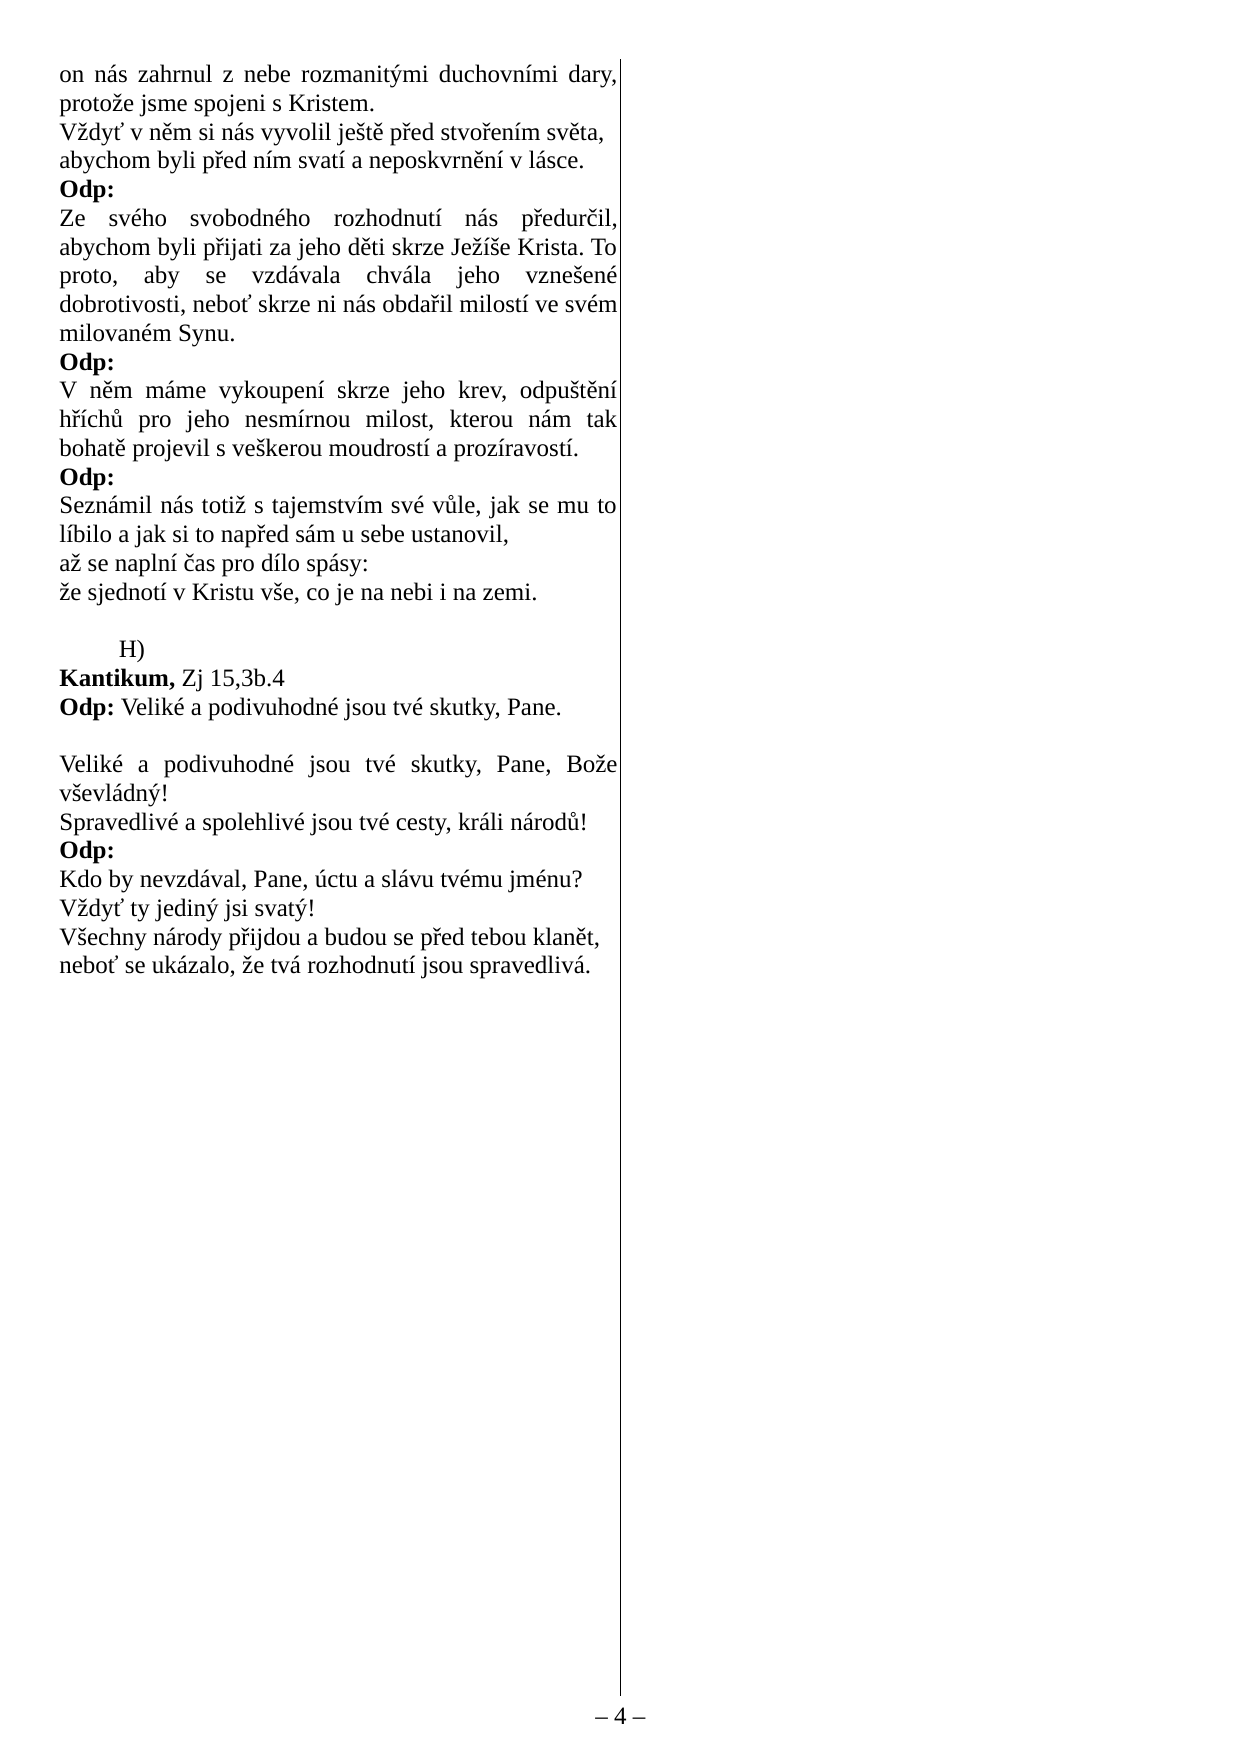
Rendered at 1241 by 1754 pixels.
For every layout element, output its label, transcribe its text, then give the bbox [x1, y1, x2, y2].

text Vždyť v něm si nás vyvolil ještě před stvořením světa, [59, 117, 618, 145]
text on nás zahrnul z nebe rozmanitými duchovními dary, protože jsme spojeni s Kristem. [59, 59, 618, 117]
text neboť se ukázalo, že tvá rozhodnutí jsou spravedlivá. [59, 950, 618, 979]
text H) [59, 634, 618, 663]
text Odp: [59, 347, 618, 375]
text až se naplní čas pro dílo spásy: [59, 548, 618, 577]
text Odp: [59, 174, 618, 203]
text Spravedlivé a spolehlivé jsou tvé cesty, králi národů! [59, 807, 618, 835]
text Veliké a podivuhodné jsou tvé skutky, Pane, Bože vševládný! [59, 749, 618, 807]
text Vždyť ty jediný jsi svatý! [59, 893, 618, 922]
text Všechny národy přijdou a budou se před tebou klanět, [59, 922, 618, 950]
text Odp: [59, 835, 618, 864]
text Seznámil nás totiž s tajemstvím své vůle, jak se mu to líbilo a jak si to napřed sám u sebe ustanovil, [59, 490, 618, 548]
text Kantikum, Zj 15,3b.4 [59, 663, 618, 692]
text abychom byli před ním svatí a neposkvrnění v lásce. [59, 145, 618, 174]
text Kdo by nevzdával, Pane, úctu a slávu tvému jménu? [59, 864, 618, 893]
text V něm máme vykoupení skrze jeho krev, odpuštění hříchů pro jeho nesmírnou milost, kterou nám tak bohatě projevil s veškerou moudrostí a prozíravostí. [59, 375, 618, 462]
text Odp: [59, 462, 618, 490]
text že sjednotí v Kristu vše, co je na nebi i na zemi. [59, 577, 618, 605]
text Ze svého svobodného rozhodnutí nás předurčil, abychom byli přijati za jeho děti skrze Ježíše Krista. To proto, aby se vzdávala chvála jeho vznešené dobrotivosti, neboť skrze ni nás obdařil milostí ve svém milovaném Synu. [59, 203, 618, 347]
text Odp: Veliké a podivuhodné jsou tvé skutky, Pane. [59, 692, 618, 720]
